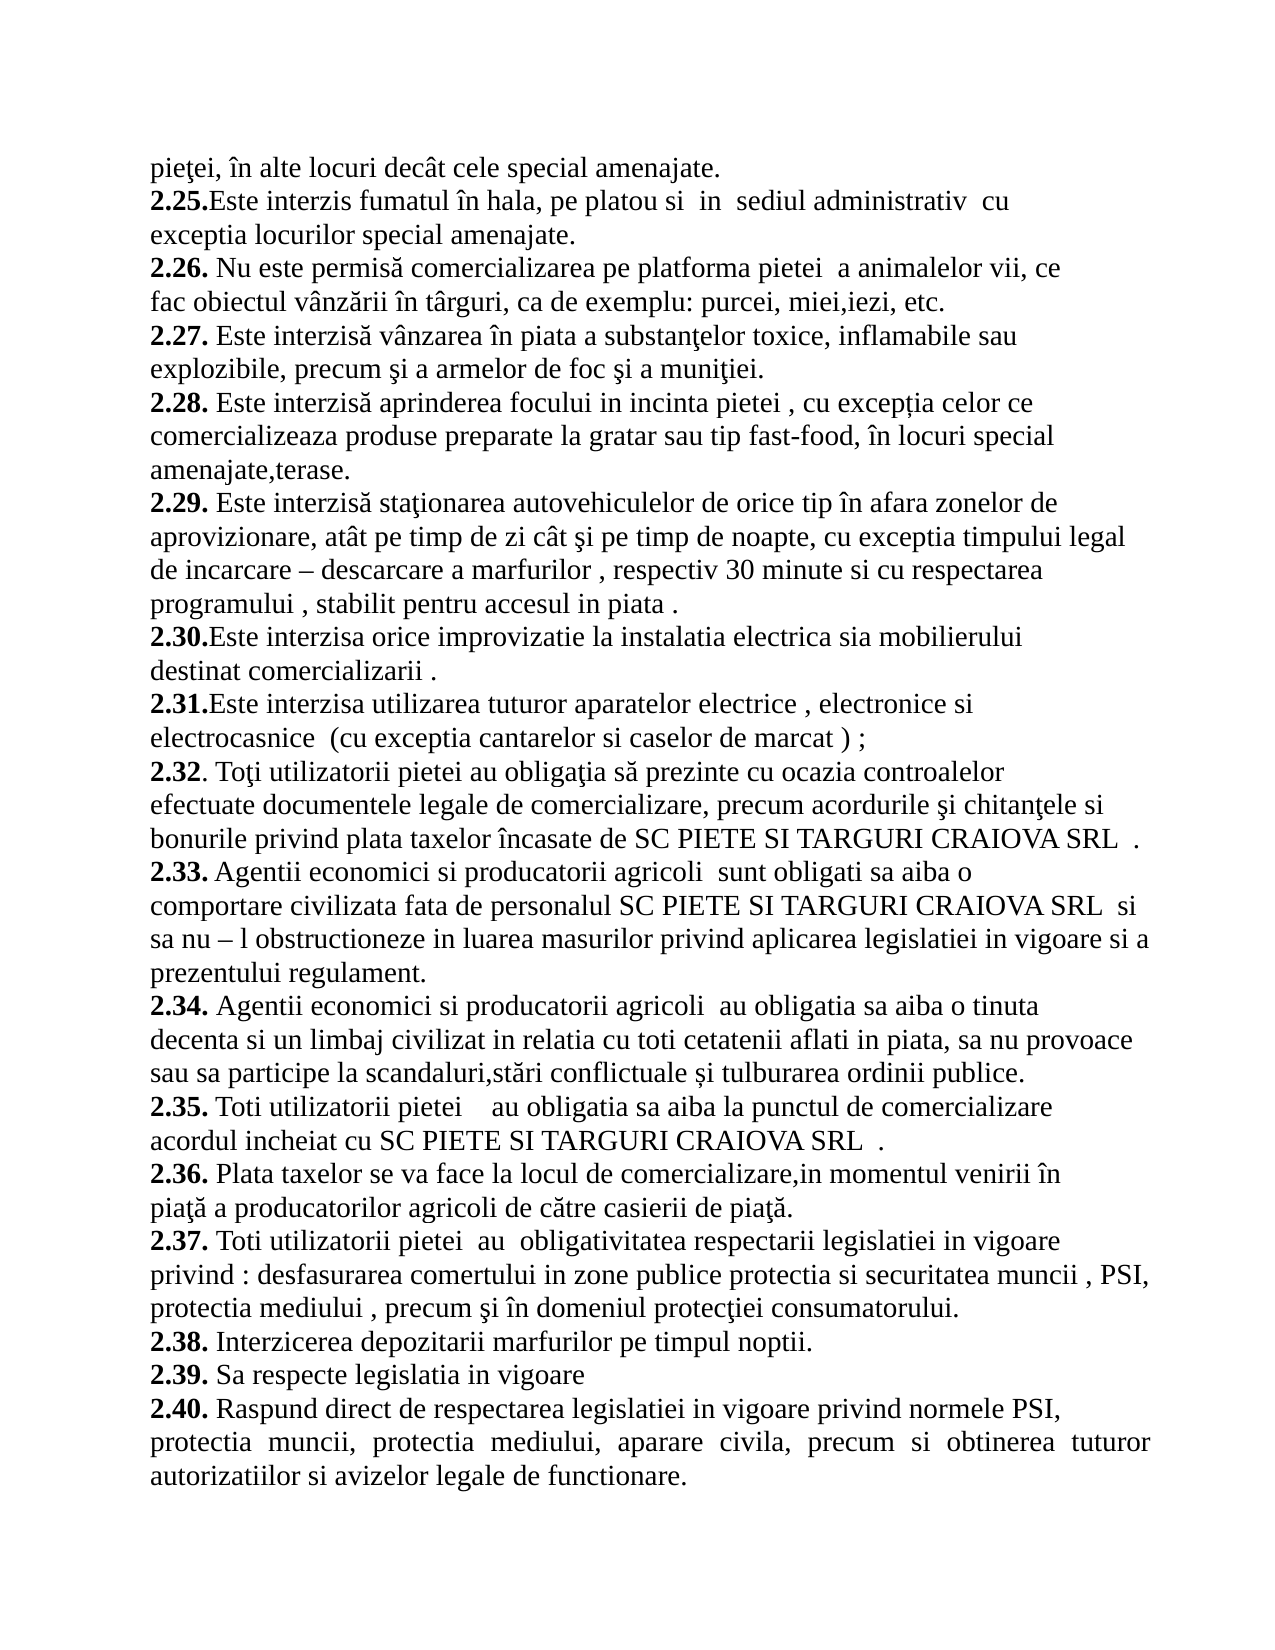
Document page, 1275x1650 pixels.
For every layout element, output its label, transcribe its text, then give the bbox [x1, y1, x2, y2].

list 2.40. Raspund direct de respectarea legislatiei in vigoare privind normele PSI, [150, 1391, 1152, 1424]
list 2.34. Agentii economici si producatorii agricoli au obligatia sa aiba o tinuta [150, 988, 1152, 1022]
list efectuate documentele legale de comercializare, precum acordurile şi chitanţele si [150, 787, 1152, 821]
list sau sa participe la scandaluri,stări conflictuale și tulburarea ordinii publice. [150, 1056, 1152, 1089]
list privind : desfasurarea comertului in zone publice protectia si securitatea muncii , PSI, [150, 1257, 1152, 1290]
list 2.29. Este interzisă staţionarea autovehiculelor de orice tip în afara zonelor de [150, 485, 1152, 519]
list exceptia locurilor special amenajate. [150, 217, 1152, 251]
list de incarcare – descarcare a marfurilor , respectiv 30 minute si cu respectarea [150, 552, 1152, 586]
list destinat comercializarii . [150, 653, 1152, 687]
list aprovizionare, atât pe timp de zi cât şi pe timp de noapte, cu exceptia timpului legal [150, 519, 1152, 552]
list 2.31.Este interzisa utilizarea tuturor aparatelor electrice , electronice si [150, 687, 1152, 720]
list 2.27. Este interzisă vânzarea în piata a substanţelor toxice, inflamabile sau [150, 318, 1152, 351]
list 2.32. Toţi utilizatorii pietei au obligaţia să prezinte cu ocazia controalelor [150, 754, 1152, 787]
list bonurile privind plata taxelor încasate de SC PIETE SI TARGURI CRAIOVA SRL . [150, 821, 1152, 854]
list comercializeaza produse preparate la gratar sau tip fast-food, în locuri special [150, 418, 1152, 452]
text protectia muncii, protectia mediului, aparare civila, precum si obtinerea tuturor autorizatiilor si avizelor legale de functionare. [150, 1424, 1152, 1492]
list decenta si un limbaj civilizat in relatia cu toti cetatenii aflati in piata, sa nu provoace [150, 1022, 1152, 1056]
text protectia mediului , precum şi în domeniul protecţiei consumatorului. [150, 1290, 1152, 1324]
list sa nu – l obstructioneze in luarea masurilor privind aplicarea legislatiei in vigoare si a [150, 921, 1152, 955]
list pieţei, în alte locuri decât cele special amenajate. [150, 150, 1152, 183]
list electrocasnice (cu exceptia cantarelor si caselor de marcat ) ; [150, 720, 1152, 754]
list 2.30.Este interzisa orice improvizatie la instalatia electrica sia mobilierului [150, 619, 1152, 653]
list 2.28. Este interzisă aprinderea focului in incinta pietei , cu excepția celor ce [150, 385, 1152, 418]
list programului , stabilit pentru accesul in piata . [150, 586, 1152, 619]
list fac obiectul vânzării în târguri, ca de exemplu: purcei, miei,iezi, etc. [150, 284, 1152, 318]
list 2.26. Nu este permisă comercializarea pe platforma pietei a animalelor vii, ce [150, 251, 1152, 284]
list 2.37. Toti utilizatorii pietei au obligativitatea respectarii legislatiei in vigoare [150, 1223, 1152, 1257]
list 2.39. Sa respecte legislatia in vigoare [150, 1357, 1152, 1391]
list 2.33. Agentii economici si producatorii agricoli sunt obligati sa aiba o [150, 854, 1152, 888]
list 2.38. Interzicerea depozitarii marfurilor pe timpul noptii. [150, 1324, 1152, 1357]
list comportare civilizata fata de personalul SC PIETE SI TARGURI CRAIOVA SRL si [150, 888, 1152, 921]
list 2.36. Plata taxelor se va face la locul de comercializare,in momentul venirii în [150, 1156, 1152, 1190]
list prezentului regulament. [150, 955, 1152, 988]
list explozibile, precum şi a armelor de foc şi a muniţiei. [150, 351, 1152, 385]
list amenajate,terase. [150, 452, 1152, 485]
list piaţă a producatorilor agricoli de către casierii de piaţă. [150, 1190, 1152, 1223]
list acordul incheiat cu SC PIETE SI TARGURI CRAIOVA SRL . [150, 1123, 1152, 1156]
list 2.25.Este interzis fumatul în hala, pe platou si in sediul administrativ cu [150, 183, 1152, 217]
list 2.35. Toti utilizatorii pietei au obligatia sa aiba la punctul de comercializare [150, 1089, 1152, 1123]
